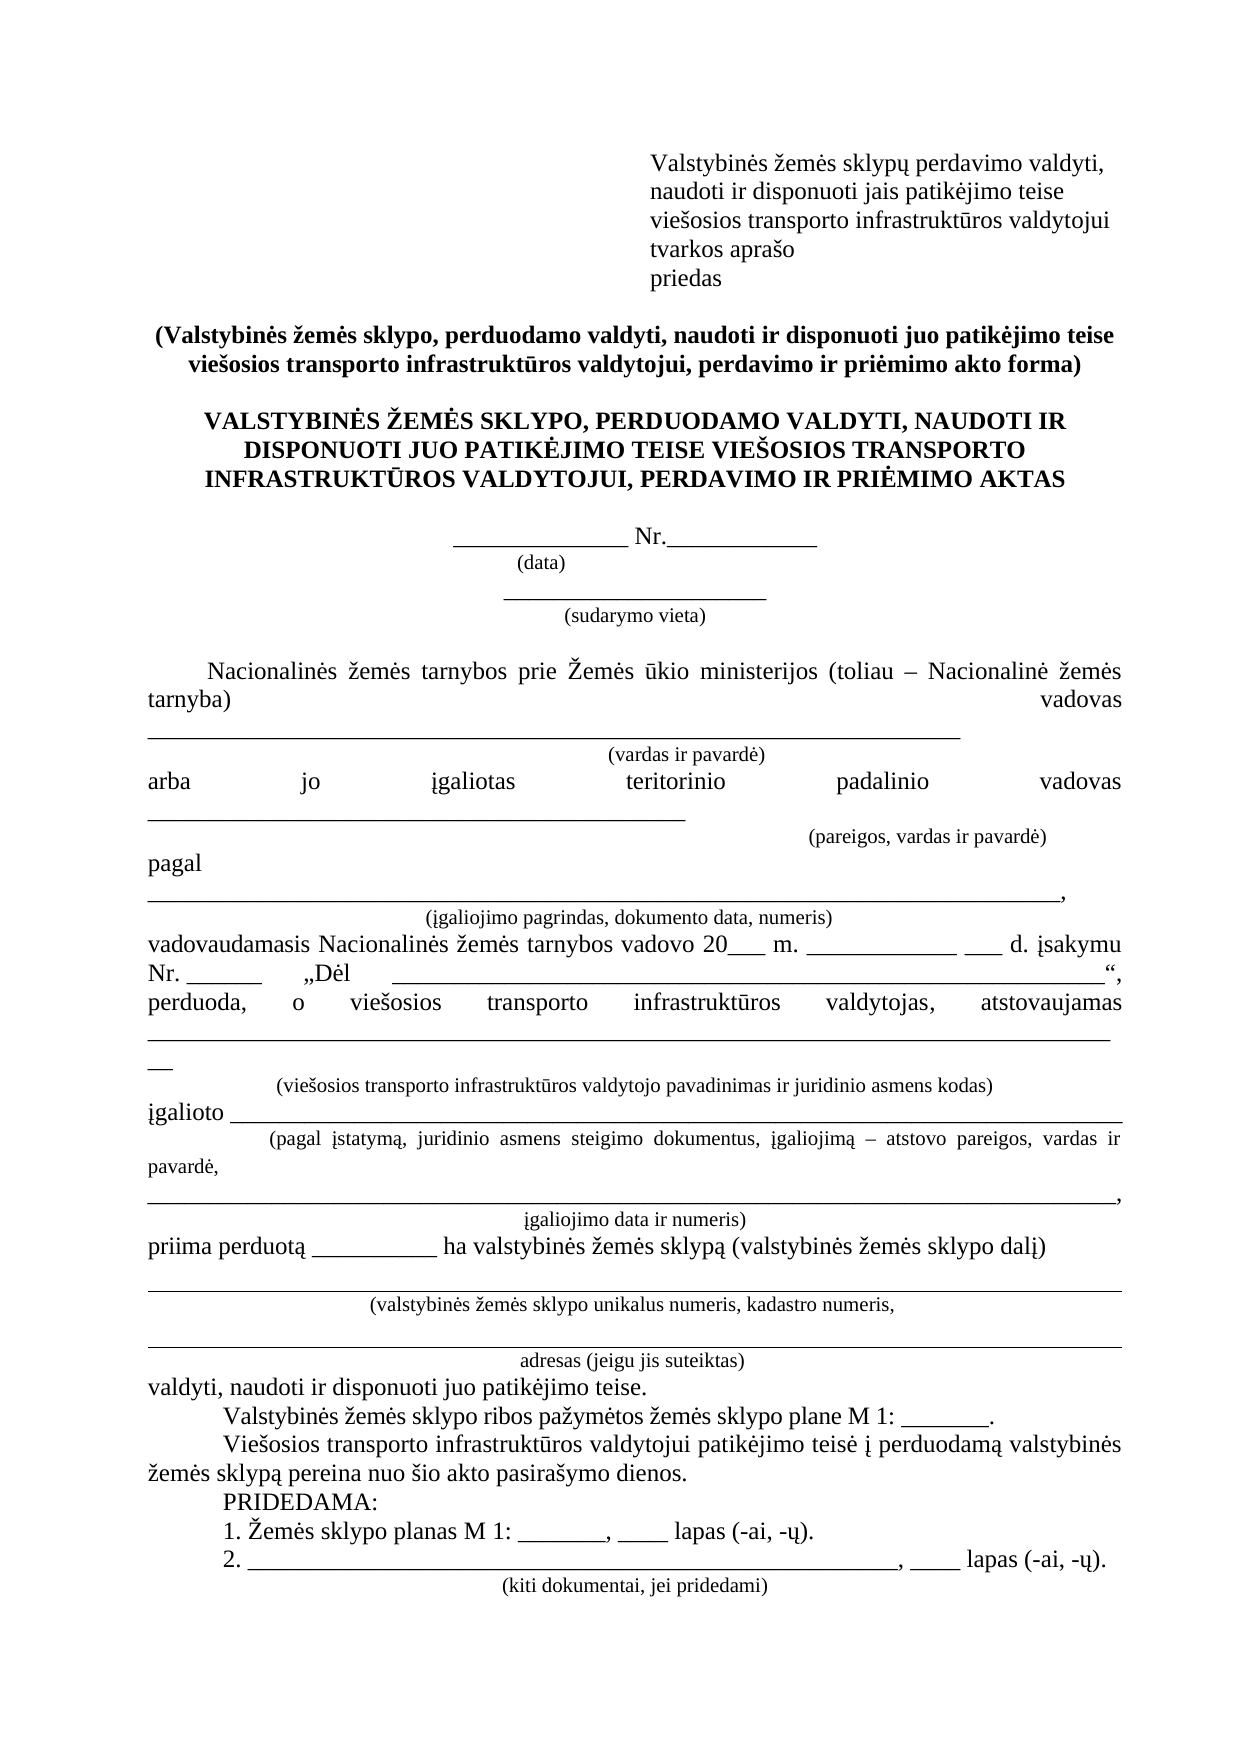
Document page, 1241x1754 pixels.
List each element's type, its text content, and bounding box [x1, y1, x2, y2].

text (pareigos, vardas ir pavardė) [148, 823, 1122, 848]
text VALSTYBINĖS ŽEMĖS SKLYPO, PERDuodaMO VALDYTI, NAUDOTI IR DISPONUOTI JUO PATIKĖJIMO TEISE VIEŠOSIOS TRANSPORTO INFRASTRUKTŪROS VALDYTOJUI, perdavimo IR PRIĖMIMO AKTAS [148, 406, 1122, 493]
text 2. ____________________________________________________, ____ lapas (-ai, -ų). [148, 1544, 1122, 1573]
text Nacionalinės žemės tarnybos prie Žemės ūkio ministerijos (toliau – Nacionalinė žemės tarnyba) vadovas _________________________________________________________________ [148, 656, 1122, 742]
text vadovaudamasis Nacionalinės žemės tarnybos vadovo 20___ m. ____________ ___ d. įsakymu Nr. ______ „Dėl _________________________________________________________“, perduoda, o viešosios transporto infrastruktūros valdytojas, atstovaujamas _______________________________________________________________________________ [148, 929, 1122, 1073]
text (vardas ir pavardė) [148, 742, 1122, 766]
text arba jo įgaliotas teritorinio padalinio vadovas ___________________________________________ [148, 766, 1122, 823]
text (Valstybinės žemės sklypo, perduodamo valdyti, naudoti ir disponuoti juo patikėjimo teise viešosios transporto infrastruktūros valdytojui, perdavimo ir priėmimo akto forma) [148, 320, 1122, 378]
text Valstybinės žemės sklypų perdavimo valdyti, naudoti ir disponuoti jais patikėjimo teise viešosios transporto infrastruktūros valdytojui tvarkos aprašo [650, 148, 1122, 263]
text įgaliojimo data ir numeris) [148, 1207, 1122, 1231]
text (valstybinės žemės sklypo unikalus numeris, kadastro numeris, [148, 1292, 1122, 1316]
text Viešosios transporto infrastruktūros valdytojui patikėjimo teisė į perduodamą valstybinės žemės sklypą pereina nuo šio akto pasirašymo dienos. [148, 1429, 1122, 1487]
text Valstybinės žemės sklypo ribos pažymėtos žemės sklypo plane M 1: _______. [148, 1401, 1122, 1429]
text (kiti dokumentai, jei pridedami) [148, 1573, 1122, 1597]
text (įgaliojimo pagrindas, dokumento data, numeris) [148, 905, 1122, 929]
text (viešosios transporto infrastruktūros valdytojo pavadinimas ir juridinio asmens kodas) [148, 1073, 1122, 1097]
text _____________________ [148, 574, 1122, 603]
text įgalioto [148, 1097, 1122, 1126]
text (pagal įstatymą, juridinio asmens steigimo dokumentus, įgaliojimą – atstovo pareigos, vardas ir pavardė, [148, 1126, 1122, 1178]
text PRIDEDAMA: [148, 1487, 1122, 1516]
text 1. Žemės sklypo planas M 1: _______, ____ lapas (-ai, -ų). [148, 1516, 1122, 1544]
text valdyti, naudoti ir disponuoti juo patikėjimo teise. [148, 1372, 1122, 1401]
text , [148, 1178, 1122, 1207]
text adresas (jeigu jis suteiktas) [148, 1348, 1122, 1372]
text (sudarymo vieta) [148, 603, 1122, 627]
text priima perduotą __________ ha valstybinės žemės sklypą (valstybinės žemės sklypo dalį) [148, 1231, 1122, 1260]
text priedas [650, 263, 1122, 291]
text (data) [502, 550, 1122, 574]
text pagal _________________________________________________________________________, [148, 848, 1122, 905]
text ______________ Nr.____________ [148, 521, 1122, 550]
